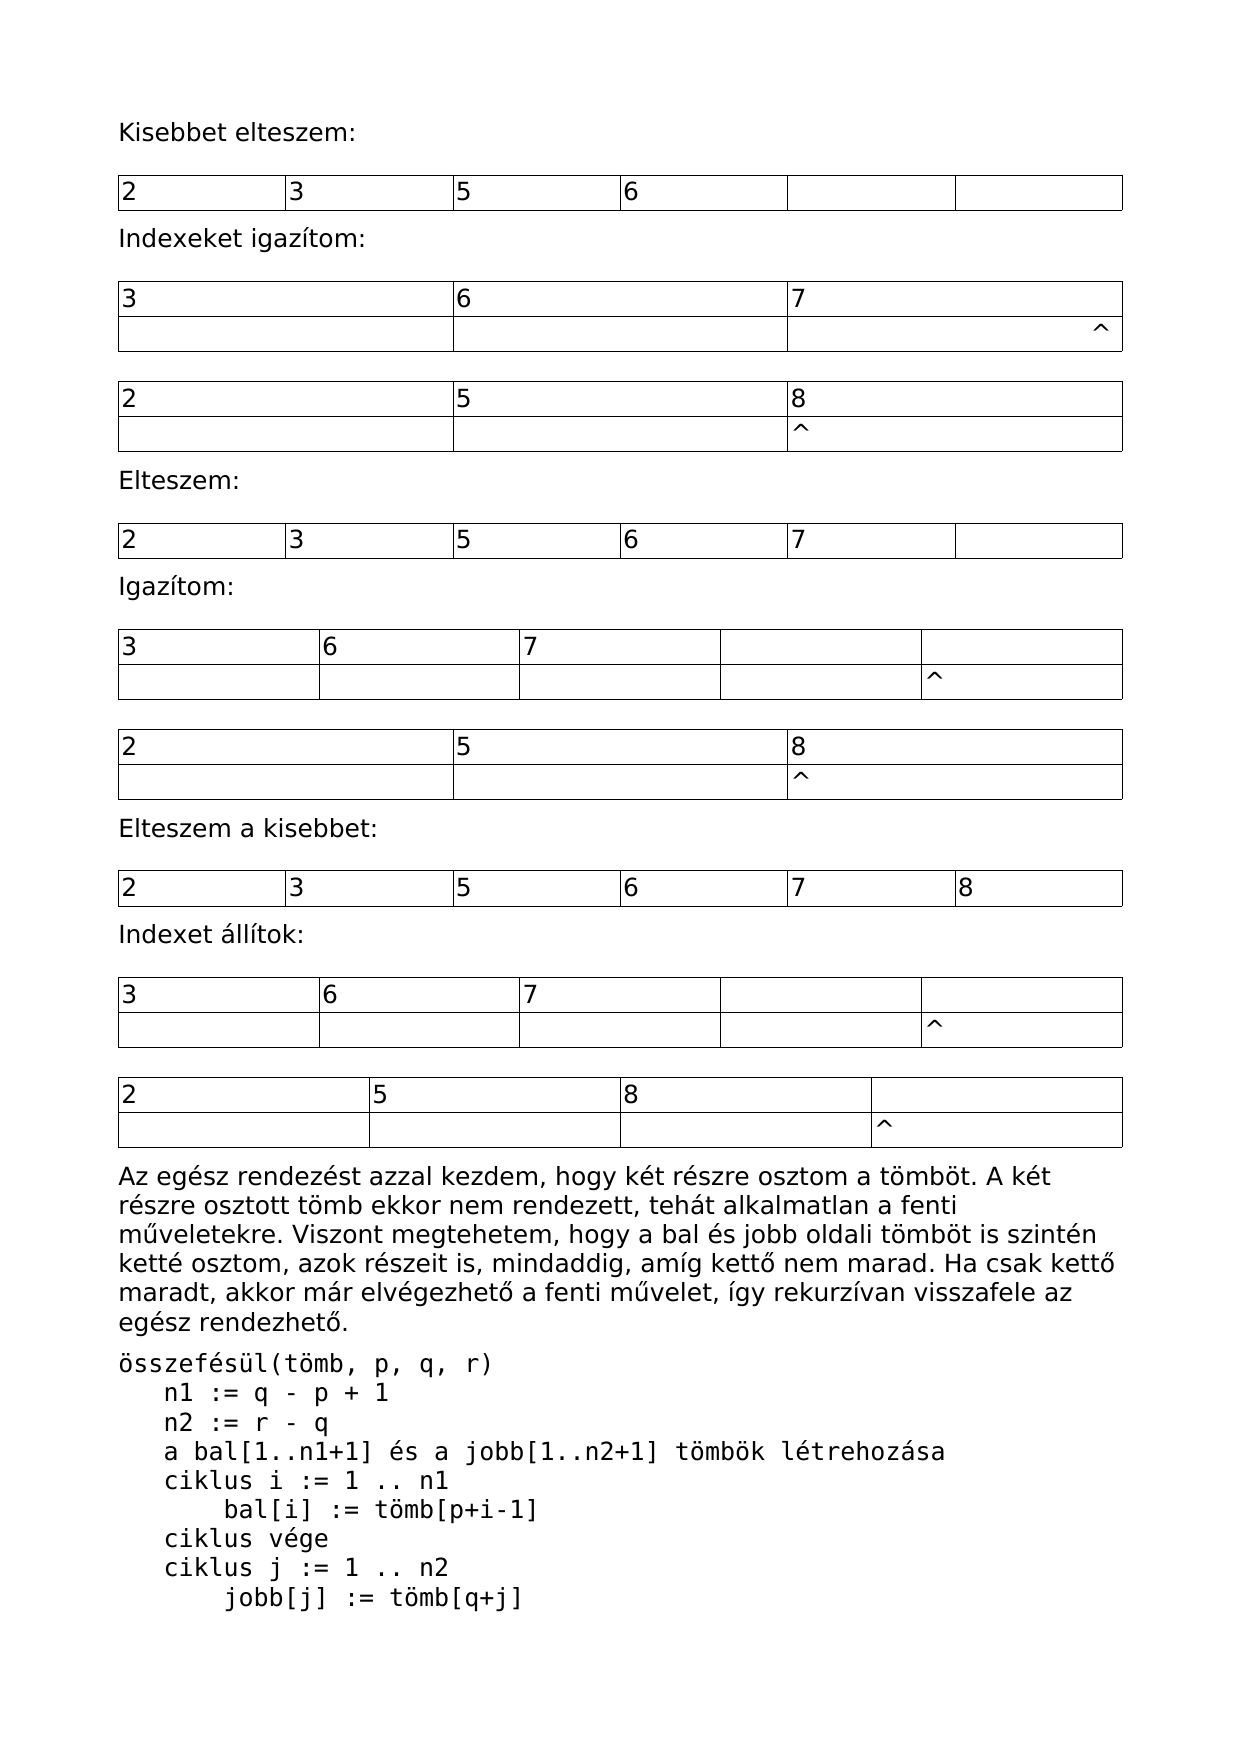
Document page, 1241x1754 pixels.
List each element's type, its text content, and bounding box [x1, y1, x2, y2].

table_cell [454, 417, 787, 451]
text összefésül(tömb, p, q, r) n1 := q - p + 1 n2 := r - q a bal[1..n1+1] és a jobb[1..n2+1] tömbök létrehozása ciklus i := 1 .. n1 bal[i] := tömb[p+i-1] ciklus vége ciklus j := 1 .. n2 jobb[j] := tömb[q+j] [118, 1349, 1122, 1612]
table_header 5 [454, 176, 620, 210]
table_header 6 [621, 871, 787, 906]
table_cell [320, 1013, 519, 1047]
table_header 2 [119, 730, 453, 764]
table_header 2 [119, 524, 285, 558]
table_cell [370, 1113, 620, 1147]
table_header 2 [119, 1078, 369, 1112]
table_header 8 [788, 730, 1122, 764]
table_header 3 [286, 176, 453, 210]
text Kisebbet elteszem: [118, 118, 1122, 147]
table_header [872, 1078, 1122, 1112]
table_header 3 [119, 630, 319, 664]
table_header [922, 630, 1122, 664]
table_cell [721, 1013, 921, 1047]
table_header 7 [520, 630, 720, 664]
table_header [922, 978, 1122, 1012]
table_header 6 [621, 176, 787, 210]
table_header 2 [119, 382, 453, 416]
table_header 8 [956, 871, 1122, 906]
table_cell [119, 317, 453, 351]
table_header 2 [119, 871, 285, 906]
table_cell ^ [788, 417, 1122, 451]
table_cell [721, 665, 921, 699]
text Az egész rendezést azzal kezdem, hogy két részre osztom a tömböt. A két részre osztott tömb ekkor nem rendezett, tehát alkalmatlan a fenti műveletekre. Viszont megtehetem, hogy a bal és jobb oldali tömböt is szintén ketté osztom, azok részeit is, mindaddig, amíg kettő nem marad. Ha csak kettő maradt, akkor már elvégezhető a fenti művelet, így rekurzívan visszafele az egész rendezhető. [118, 1162, 1122, 1337]
text Indexet állítok: [118, 920, 1122, 949]
table_header 7 [788, 871, 955, 906]
table_cell ^ [872, 1113, 1122, 1147]
text Elteszem a kisebbet: [118, 814, 1122, 843]
table_cell [454, 765, 787, 799]
table_cell [320, 665, 519, 699]
table_header 3 [286, 871, 453, 906]
table_cell [119, 1113, 369, 1147]
text Igazítom: [118, 572, 1122, 602]
table_cell [454, 317, 787, 351]
text Elteszem: [118, 466, 1122, 495]
table_header 7 [788, 524, 955, 558]
table_cell [621, 1113, 871, 1147]
table_header 3 [286, 524, 453, 558]
table_header 2 [119, 176, 285, 210]
table_header [956, 524, 1122, 558]
table_header 6 [320, 978, 519, 1012]
table_header 8 [788, 382, 1122, 416]
table_header 7 [520, 978, 720, 1012]
table_header 5 [370, 1078, 620, 1112]
table_header 5 [454, 730, 787, 764]
table_header 6 [454, 282, 787, 316]
table_header 3 [119, 282, 453, 316]
table_cell [520, 1013, 720, 1047]
table_cell ^ [788, 317, 1122, 351]
table_header [721, 978, 921, 1012]
table_header 3 [119, 978, 319, 1012]
table_header [956, 176, 1122, 210]
table_cell ^ [922, 665, 1122, 699]
table_header 8 [621, 1078, 871, 1112]
table_header 7 [788, 282, 1122, 316]
table_header 5 [454, 382, 787, 416]
table_cell [520, 665, 720, 699]
table_header [788, 176, 955, 210]
table_header 5 [454, 524, 620, 558]
table_cell [119, 417, 453, 451]
text Indexeket igazítom: [118, 224, 1122, 254]
table_header 6 [320, 630, 519, 664]
table_cell [119, 765, 453, 799]
table_cell [119, 665, 319, 699]
table_header [721, 630, 921, 664]
table_cell ^ [922, 1013, 1122, 1047]
table_header 5 [454, 871, 620, 906]
table_header 6 [621, 524, 787, 558]
table_cell [119, 1013, 319, 1047]
table_cell ^ [788, 765, 1122, 799]
